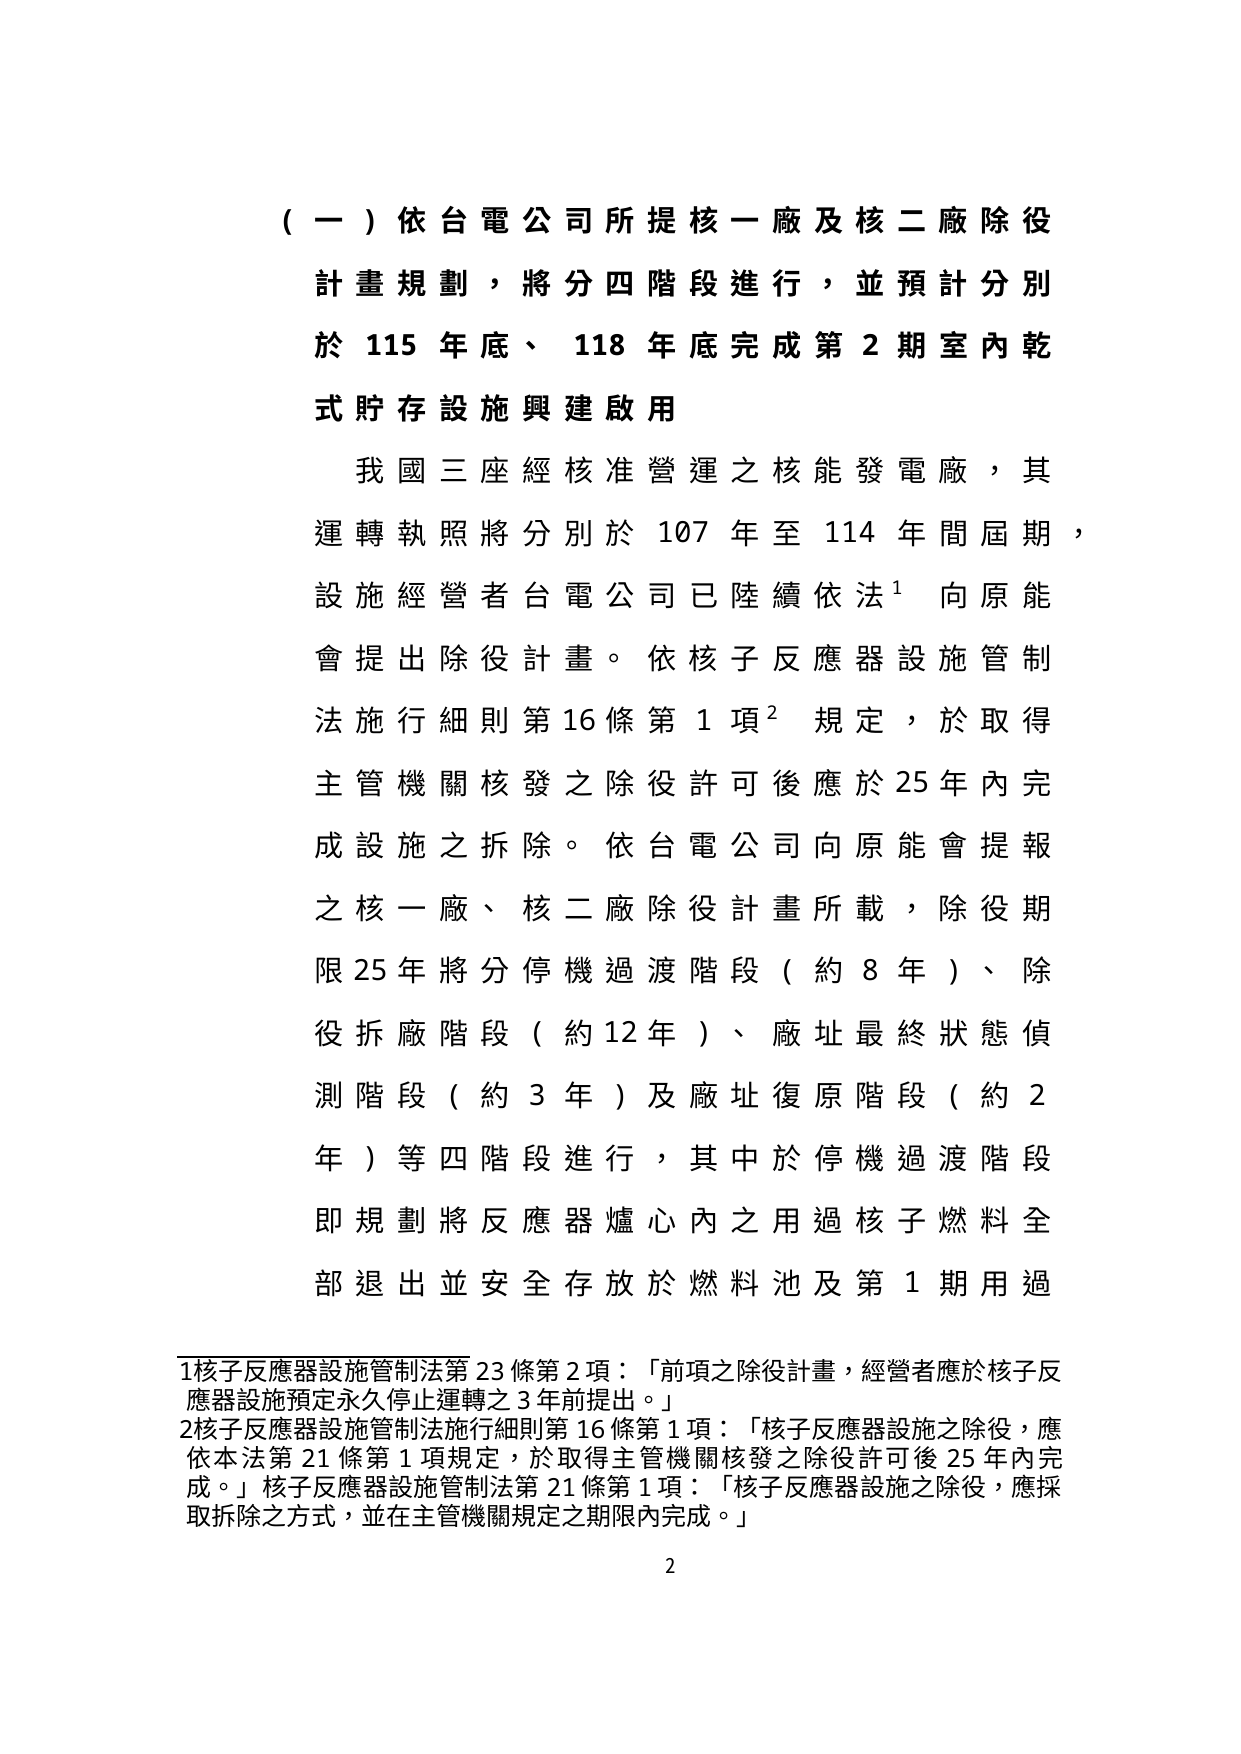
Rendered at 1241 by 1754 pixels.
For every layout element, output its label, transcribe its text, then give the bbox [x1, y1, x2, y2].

text 核子反應器設施管制法施行細則第16條第1項：「核子反應器設施之除役，應依本法第21條第1項規定，於取得主管機關核發之除役許可後25年內完成。」核子反應器設施管制法第21條第1項：「核子反應器設施之除役，應採取拆除之方式，並在主管機關規定之期限內完成。」 [178, 1415, 1063, 1532]
text (一)依台電公司所提核一廠及核二廠除役計畫規劃，將分四階段進行，並預計分別於115年底、118年底完成第2期室內乾式貯存設施興建啟用 [242, 177, 1058, 427]
text 我國三座經核准營運之核能發電廠，其運轉執照將分別於107年至114年間屆期，設施經營者台電公司已陸續依法向原能會提出除役計畫。依核子反應器設施管制法施行細則第16條第1項規定，於取得主管機關核發之除役許可後應於25年內完成設施之拆除。依台電公司向原能會提報之核一廠、核二廠除役計畫所載，除役期限25年將分停機過渡階段(約8年)、除役拆廠階段(約12年)、廠址最終狀態偵測階段(約3年)及廠址復原階段(約2年)等四階段進行，其中於停機過渡階段即規劃將反應器爐心內之用過核子燃料全部退出並安全存放於燃料池及第1期用過核子燃料乾式貯存設施中，並興建第2期室內乾式貯存設施，以利後續反應器、用過核子燃料池、其他輻射污染系統與設備及建物拆除等階段之進行。爰此，按原能會已分別於108年7月及109年10月核發核一廠除役許可、審核通過核二廠除役計畫之期程推估，台電公司規劃將分別於115年底及118年底完成核一廠、核二廠第2期乾式貯存設施之啟用。 [271, 427, 1058, 1302]
text 核子反應器設施管制法第23條第2項：「前項之除役計畫，經營者應於核子反應器設施預定永久停止運轉之3年前提出。」 [178, 1357, 1063, 1415]
